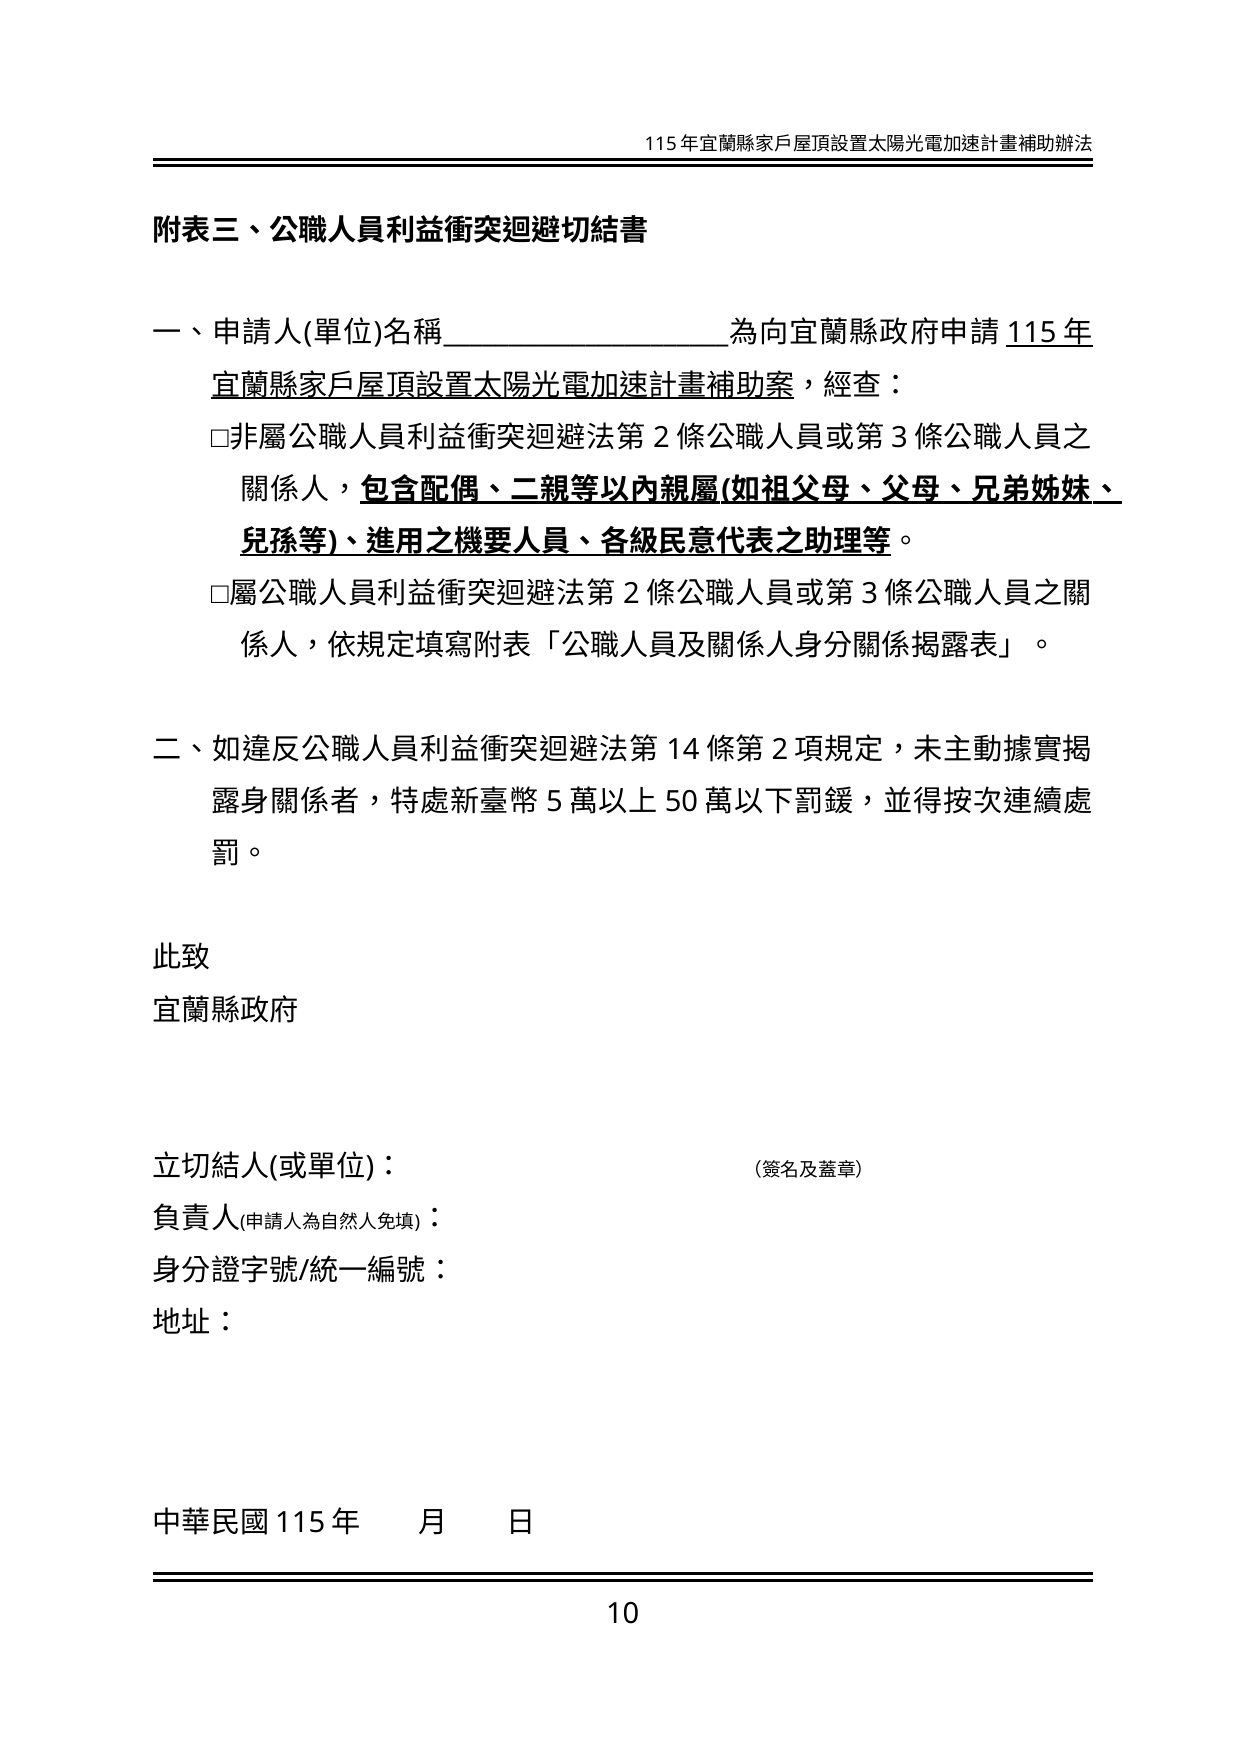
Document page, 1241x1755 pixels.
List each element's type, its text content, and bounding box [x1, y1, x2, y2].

text □非屬公職人員利益衝突迴避法第2條公職人員或第3條公職人員之關係人，包含配偶、二親等以內親屬(如祖父母、父母、兄弟姊妹、兒孫等)、進用之機要人員、各級民意代表之助理等。 [211, 405, 1093, 562]
text 身分證字號/統一編號： [152, 1239, 1093, 1291]
text 宜蘭縣政府 [152, 978, 1093, 1030]
text 此致 [152, 926, 1093, 978]
text □屬公職人員利益衝突迴避法第2條公職人員或第3條公職人員之關係人，依規定填寫附表「公職人員及關係人身分關係揭露表」。 [211, 562, 1093, 666]
text 二、如違反公職人員利益衝突迴避法第14條第2項規定，未主動據實揭露身關係者，特處新臺幣5萬以上50萬以下罰鍰，並得按次連續處罰。 [152, 718, 1093, 874]
text 中華民國115年 月 日 [152, 1499, 1093, 1541]
text 附表三、公職人員利益衝突迴避切結書 [152, 207, 1093, 249]
text 負責人(申請人為自然人免填)： [152, 1187, 1093, 1239]
text 立切結人(或單位)： （簽名及蓋章） [152, 1134, 1093, 1187]
text 一、申請人(單位)名稱______________________為向宜蘭縣政府申請115年宜蘭縣家戶屋頂設置太陽光電加速計畫補助案，經查： [152, 301, 1093, 405]
text 地址： [152, 1291, 1093, 1343]
